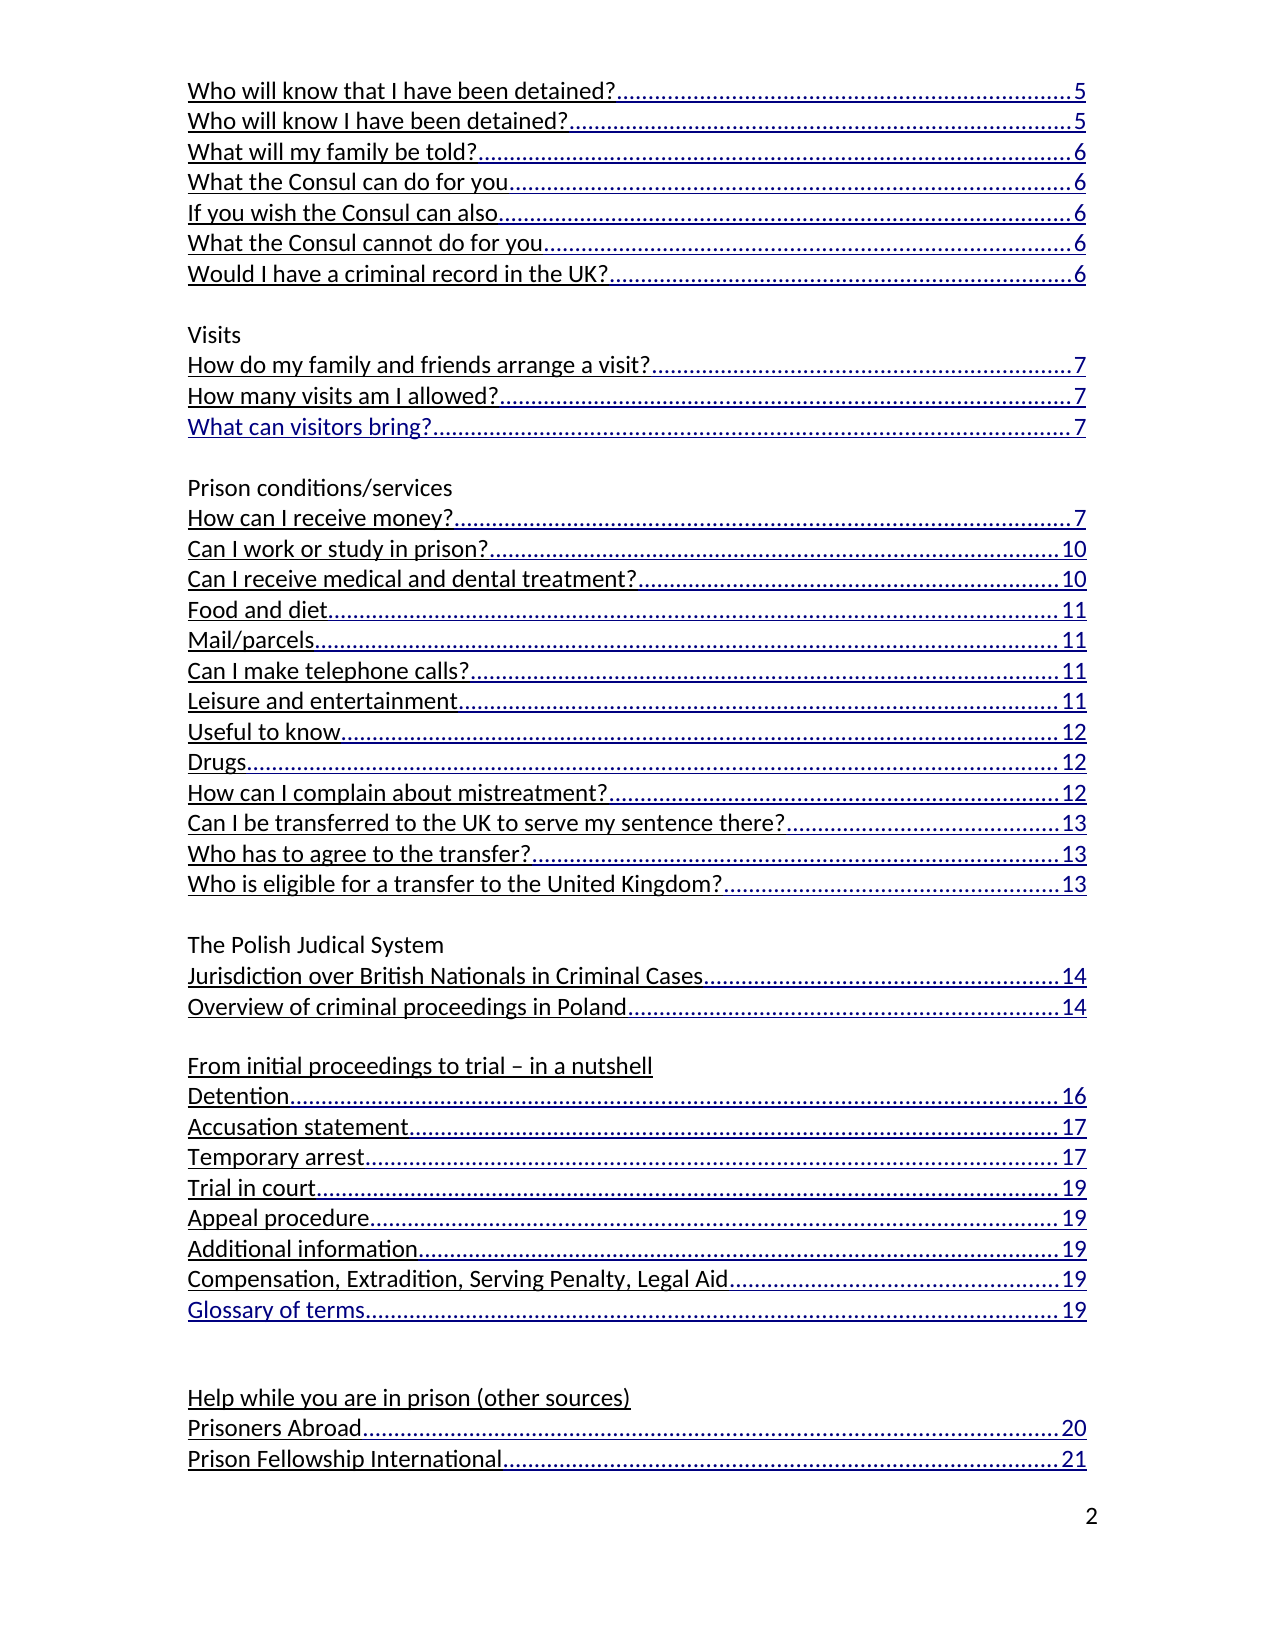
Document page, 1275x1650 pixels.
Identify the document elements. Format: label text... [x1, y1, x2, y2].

text What the Consul cannot do for you 6 [187, 228, 1087, 258]
text [187, 651, 1087, 655]
text Can I work or study in prison? 10 [187, 533, 1087, 559]
text Jurisdiction over British Nationals in Criminal Cases 14 [187, 960, 1087, 986]
text Overview of criminal proceedings in Poland 14 [187, 991, 1087, 1017]
text Appeal procedure 19 [187, 1202, 1087, 1229]
text Who is eligible for a transfer to the United Kingdom? 13 The Polish Judical System [187, 868, 1087, 895]
text [187, 987, 1087, 991]
text Drugs 12 [187, 746, 1087, 773]
text Help while you are in prison (other sources) [187, 1382, 1087, 1413]
text Who has to agree to the transfer? 13 [187, 838, 1087, 864]
text Prison Fellowship International 21 [187, 1443, 1087, 1469]
text Mail/parcels 11 [187, 624, 1087, 650]
text Leisure and entertainment 11 [187, 685, 1087, 711]
text [187, 590, 1087, 594]
text What will my family be told? 6 [187, 136, 1087, 167]
text If you wish the Consul can also 6 [187, 197, 1087, 228]
text Accusation statement 17 [187, 1111, 1087, 1137]
text Can I make telephone calls? 11 [187, 655, 1087, 681]
text What the Consul can do for you 6 [187, 167, 1087, 197]
text How do my family and friends arrange a visit? 7 [187, 350, 1087, 380]
text How can I receive money? 7 [187, 502, 1087, 533]
text Food and diet 11 [187, 594, 1087, 620]
text How many visits am I allowed? 7 What can visitors bring? 7 Prison conditions/services [187, 380, 1087, 502]
text Detention 16 [187, 1080, 1087, 1106]
text Prisoners Abroad 20 [187, 1413, 1087, 1439]
text [187, 1470, 1087, 1474]
text Can I be transferred to the UK to serve my sentence there? 13 [187, 807, 1087, 834]
text Would I have a criminal record in the UK? 6 Visits [187, 258, 1087, 350]
text [187, 1107, 1087, 1111]
text Temporary arrest 17 [187, 1141, 1087, 1168]
text Compensation, Extradition, Serving Penalty, Legal Aid 19 Glossary of terms 19 [187, 1291, 1087, 1320]
text [187, 1018, 1087, 1050]
text Compensation, Extradition, Serving Penalty, Legal Aid 19 Glossary of terms 19 [187, 1263, 1087, 1290]
text Useful to know 12 [187, 716, 1087, 742]
text Can I receive medical and dental treatment? 10 [187, 563, 1087, 589]
text Who is eligible for a transfer to the United Kingdom? 13 The Polish Judical System [187, 896, 1087, 960]
text Who will know I have been detained? 5 [187, 106, 1087, 136]
text From initial proceedings to trial – in a nutshell [187, 1050, 1087, 1080]
text How can I complain about mistreatment? 12 [187, 777, 1087, 803]
text Additional information 19 [187, 1233, 1087, 1259]
text Trial in court 19 [187, 1172, 1087, 1198]
text Who will know that I have been detained? 5 [187, 75, 1087, 106]
text [187, 712, 1087, 716]
